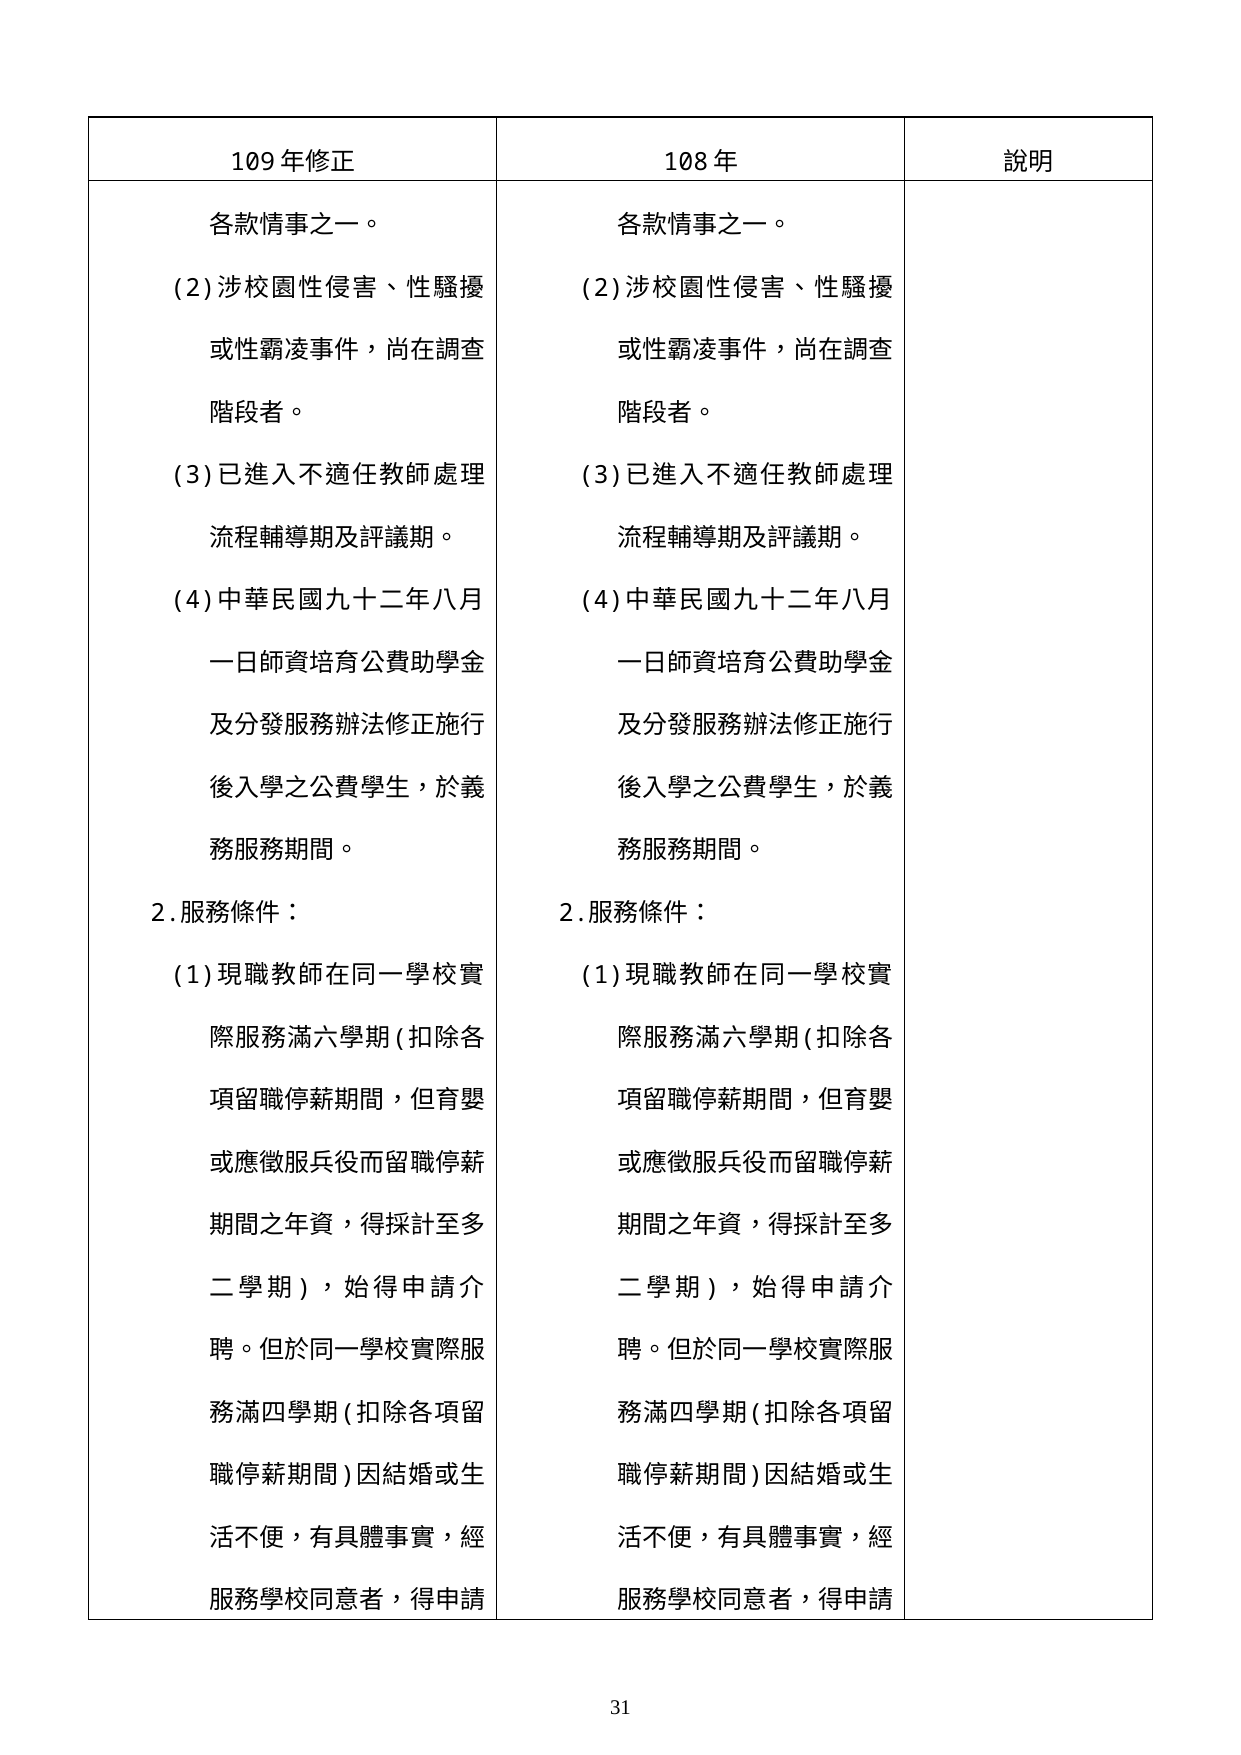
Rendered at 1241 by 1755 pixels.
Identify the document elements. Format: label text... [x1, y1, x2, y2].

table_cell 各款情事之一。 (2)涉校園性侵害、性騷擾或性霸凌事件，尚在調查階段者。 (3)已進入不適任教師處理流程輔導期及評議期。 (4)中華民國九十二年八月一日師資培育公費助學金及分發服務辦法修正施行後入學之公費學生，於義務服務期間。 2.服務條件： (1)現職教師在同一學校實際服務滿六學期(扣除各項留職停薪期間，但育嬰或應徵服兵役而留職停薪期間之年資，得採計至多二學期)，始得申請介聘。但於同一學校實際服務滿四學期(扣除各項留職停薪期間)因結婚或生活不便，有具體事實，經服務學校同意者，得申請 [89, 181, 496, 1618]
table_cell [905, 181, 1152, 1618]
table_header 108年 [497, 118, 904, 180]
table_header 說明 [905, 118, 1152, 180]
table_cell 各款情事之一。 (2)涉校園性侵害、性騷擾或性霸凌事件，尚在調查階段者。 (3)已進入不適任教師處理流程輔導期及評議期。 (4)中華民國九十二年八月一日師資培育公費助學金及分發服務辦法修正施行後入學之公費學生，於義務服務期間。 2.服務條件： (1)現職教師在同一學校實際服務滿六學期(扣除各項留職停薪期間，但育嬰或應徵服兵役而留職停薪期間之年資，得採計至多二學期)，始得申請介聘。但於同一學校實際服務滿四學期(扣除各項留職停薪期間)因結婚或生活不便，有具體事實，經服務學校同意者，得申請 [497, 181, 904, 1618]
table_header 109年修正 [89, 118, 496, 180]
